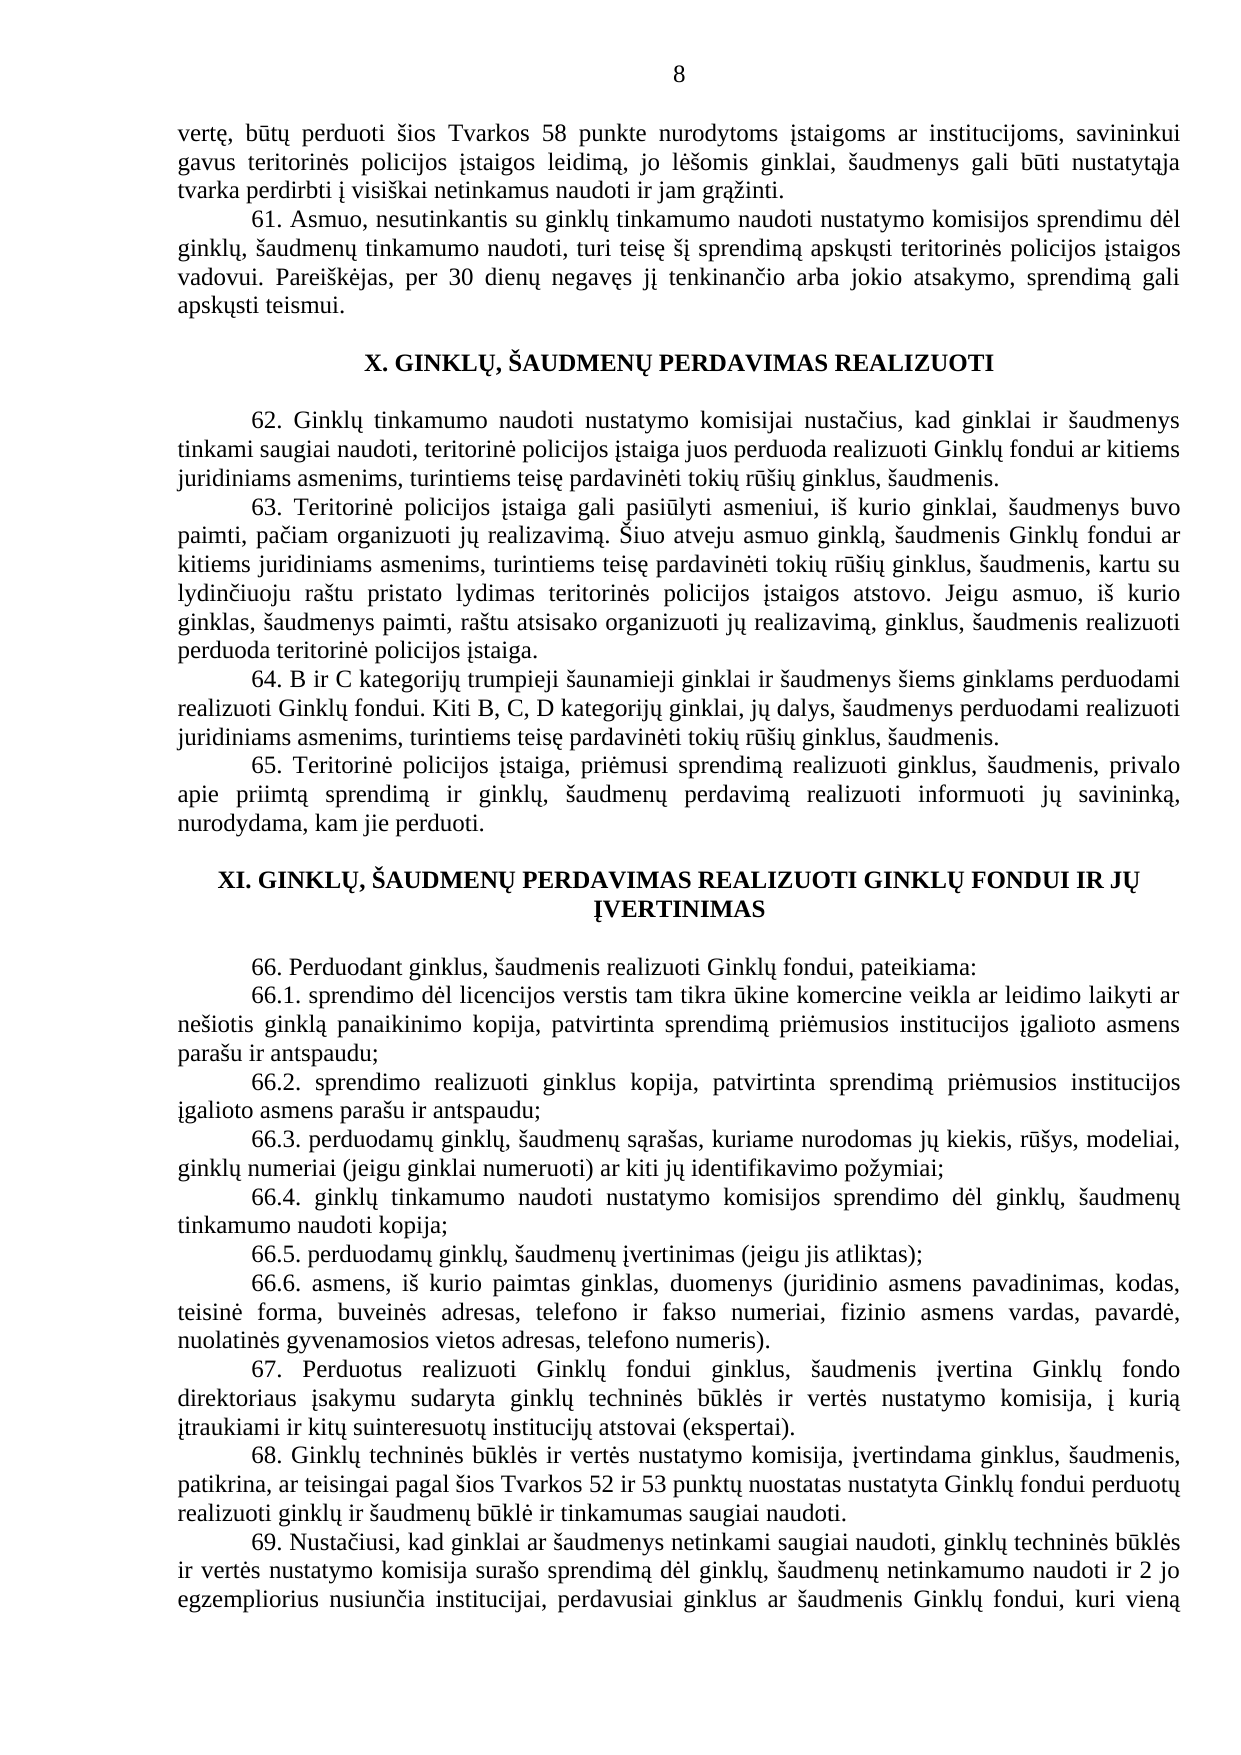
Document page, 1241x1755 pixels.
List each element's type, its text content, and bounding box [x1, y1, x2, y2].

text 62. Ginklų tinkamumo naudoti nustatymo komisijai nustačius, kad ginklai ir šaudmenys tinkami saugiai naudoti, teritorinė policijos įstaiga juos perduoda realizuoti Ginklų fondui ar kitiems juridiniams asmenims, turintiems teisę pardavinėti tokių rūšių ginklus, šaudmenis. [177, 406, 1181, 492]
text 66.3. perduodamų ginklų, šaudmenų sąrašas, kuriame nurodomas jų kiekis, rūšys, modeliai, ginklų numeriai (jeigu ginklai numeruoti) ar kiti jų identifikavimo požymiai; [177, 1124, 1181, 1182]
text 66.2. sprendimo realizuoti ginklus kopija, patvirtinta sprendimą priėmusios institucijos įgalioto asmens parašu ir antspaudu; [177, 1067, 1181, 1124]
text vertę, būtų perduoti šios Tvarkos 58 punkte nurodytoms įstaigoms ar institucijoms, savininkui gavus teritorinės policijos įstaigos leidimą, jo lėšomis ginklai, šaudmenys gali būti nustatytąja tvarka perdirbti į visiškai netinkamus naudoti ir jam grąžinti. [177, 118, 1181, 204]
text 63. Teritorinė policijos įstaiga gali pasiūlyti asmeniui, iš kurio ginklai, šaudmenys buvo paimti, pačiam organizuoti jų realizavimą. Šiuo atveju asmuo ginklą, šaudmenis Ginklų fondui ar kitiems juridiniams asmenims, turintiems teisę pardavinėti tokių rūšių ginklus, šaudmenis, kartu su lydinčiuoju raštu pristato lydimas teritorinės policijos įstaigos atstovo. Jeigu asmuo, iš kurio ginklas, šaudmenys paimti, raštu atsisako organizuoti jų realizavimą, ginklus, šaudmenis realizuoti perduoda teritorinė policijos įstaiga. [177, 492, 1181, 664]
text 66. Perduodant ginklus, šaudmenis realizuoti Ginklų fondui, pateikiama: [177, 952, 1181, 981]
text 66.4. ginklų tinkamumo naudoti nustatymo komisijos sprendimo dėl ginklų, šaudmenų tinkamumo naudoti kopija; [177, 1182, 1181, 1239]
text 67. Perduotus realizuoti Ginklų fondui ginklus, šaudmenis įvertina Ginklų fondo direktoriaus įsakymu sudaryta ginklų techninės būklės ir vertės nustatymo komisija, į kurią įtraukiami ir kitų suinteresuotų institucijų atstovai (ekspertai). [177, 1354, 1181, 1441]
text 66.5. perduodamų ginklų, šaudmenų įvertinimas (jeigu jis atliktas); [177, 1239, 1181, 1268]
text 64. B ir C kategorijų trumpieji šaunamieji ginklai ir šaudmenys šiems ginklams perduodami realizuoti Ginklų fondui. Kiti B, C, D kategorijų ginklai, jų dalys, šaudmenys perduodami realizuoti juridiniams asmenims, turintiems teisę pardavinėti tokių rūšių ginklus, šaudmenis. [177, 664, 1181, 751]
text 65. Teritorinė policijos įstaiga, priėmusi sprendimą realizuoti ginklus, šaudmenis, privalo apie priimtą sprendimą ir ginklų, šaudmenų perdavimą realizuoti informuoti jų savininką, nurodydama, kam jie perduoti. [177, 751, 1181, 837]
text 68. Ginklų techninės būklės ir vertės nustatymo komisija, įvertindama ginklus, šaudmenis, patikrina, ar teisingai pagal šios Tvarkos 52 ir 53 punktų nuostatas nustatyta Ginklų fondui perduotų realizuoti ginklų ir šaudmenų būklė ir tinkamumas saugiai naudoti. [177, 1441, 1181, 1527]
text X. GINKLŲ, ŠAUDMENŲ PERDAVIMAS REALIZUOTI [177, 348, 1181, 377]
text 66.6. asmens, iš kurio paimtas ginklas, duomenys (juridinio asmens pavadinimas, kodas, teisinė forma, buveinės adresas, telefono ir fakso numeriai, fizinio asmens vardas, pavardė, nuolatinės gyvenamosios vietos adresas, telefono numeris). [177, 1268, 1181, 1354]
text 69. Nustačiusi, kad ginklai ar šaudmenys netinkami saugiai naudoti, ginklų techninės būklės ir vertės nustatymo komisija surašo sprendimą dėl ginklų, šaudmenų netinkamumo naudoti ir 2 jo egzempliorius nusiunčia institucijai, perdavusiai ginklus ar šaudmenis Ginklų fondui, kuri vieną [177, 1527, 1181, 1613]
text 66.1. sprendimo dėl licencijos verstis tam tikra ūkine komercine veikla ar leidimo laikyti ar nešiotis ginklą panaikinimo kopija, patvirtinta sprendimą priėmusios institucijos įgalioto asmens parašu ir antspaudu; [177, 981, 1181, 1067]
text 61. Asmuo, nesutinkantis su ginklų tinkamumo naudoti nustatymo komisijos sprendimu dėl ginklų, šaudmenų tinkamumo naudoti, turi teisę šį sprendimą apskųsti teritorinės policijos įstaigos vadovui. Pareiškėjas, per 30 dienų negavęs jį tenkinančio arba jokio atsakymo, sprendimą gali apskųsti teismui. [177, 204, 1181, 319]
text XI. GINKLŲ, ŠAUDMENŲ PERDAVIMAS REALIZUOTI GINKLŲ FONDUI IR JŲ ĮVERTINIMAS [177, 866, 1181, 923]
